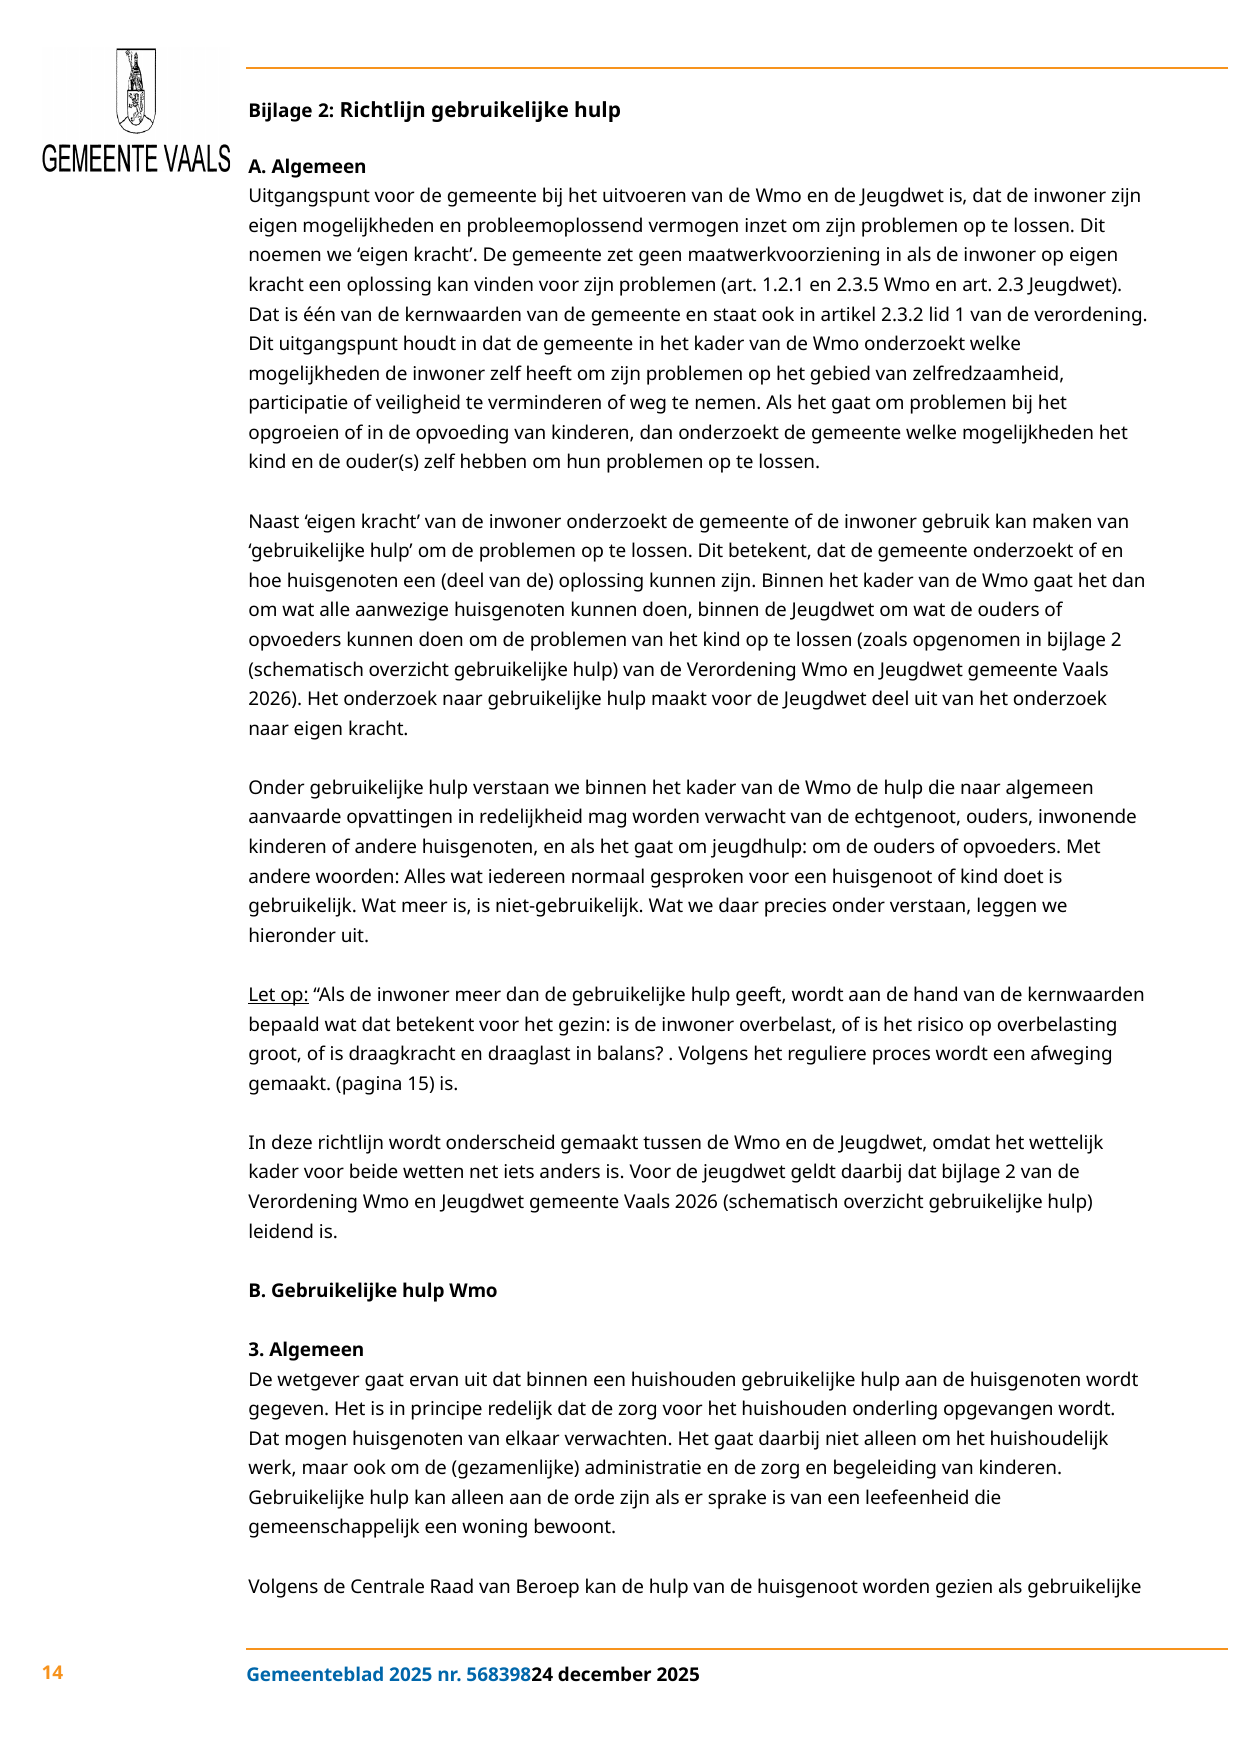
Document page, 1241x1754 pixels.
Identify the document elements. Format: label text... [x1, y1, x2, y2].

text A. Algemeen [248, 153, 1152, 179]
text De wetgever gaat ervan uit dat binnen een huishouden gebruikelijke hulp aan de huisgenoten wordt gegeven. Het is in principe redelijk dat de zorg voor het huishouden onderling opgevangen wordt. Dat mogen huisgenoten van elkaar verwachten. Het gaat daarbij niet alleen om het huishoudelijk werk, maar ook om de (gezamenlijke) administratie en de zorg en begeleiding van kinderen. Gebruikelijke hulp kan alleen aan de orde zijn als er sprake is van een leefeenheid die gemeenschappelijk een woning bewoont. [248, 1366, 1152, 1539]
text Naast ‘eigen kracht’ van de inwoner onderzoekt de gemeente of de inwoner gebruik kan maken van ‘gebruikelijke hulp’ om de problemen op te lossen. Dit betekent, dat de gemeente onderzoekt of en hoe huisgenoten een (deel van de) oplossing kunnen zijn. Binnen het kader van de Wmo gaat het dan om wat alle aanwezige huisgenoten kunnen doen, binnen de Jeugdwet om wat de ouders of opvoeders kunnen doen om de problemen van het kind op te lossen (zoals opgenomen in bijlage 2 (schematisch overzicht gebruikelijke hulp) van de Verordening Wmo en Jeugdwet gemeente Vaals 2026). Het onderzoek naar gebruikelijke hulp maakt voor de Jeugdwet deel uit van het onderzoek naar eigen kracht. [248, 508, 1152, 741]
text In deze richtlijn wordt onderscheid gemaakt tussen de Wmo en de Jeugdwet, omdat het wettelijk kader voor beide wetten net iets anders is. Voor de jeugdwet geldt daarbij dat bijlage 2 van de Verordening Wmo en Jeugdwet gemeente Vaals 2026 (schematisch overzicht gebruikelijke hulp) leidend is. [248, 1129, 1152, 1244]
text Let op: “Als de inwoner meer dan de gebruikelijke hulp geeft, wordt aan de hand van de kernwaarden bepaald wat dat betekent voor het gezin: is de inwoner overbelast, of is het risico op overbelasting groot, of is draagkracht en draaglast in balans? . Volgens het reguliere proces wordt een afweging gemaakt. (pagina 15) is. [248, 981, 1152, 1096]
text 3. Algemeen [248, 1336, 1152, 1362]
text Onder gebruikelijke hulp verstaan we binnen het kader van de Wmo de hulp die naar algemeen aanvaarde opvattingen in redelijkheid mag worden verwacht van de echtgenoot, ouders, inwonende kinderen of andere huisgenoten, en als het gaat om jeugdhulp: om de ouders of opvoeders. Met andere woorden: Alles wat iedereen normaal gesproken voor een huisgenoot of kind doet is gebruikelijk. Wat meer is, is niet-gebruikelijk. Wat we daar precies onder verstaan, leggen we hieronder uit. [248, 774, 1152, 948]
text Uitgangspunt voor de gemeente bij het uitvoeren van de Wmo en de Jeugdwet is, dat de inwoner zijn eigen mogelijkheden en probleemoplossend vermogen inzet om zijn problemen op te lossen. Dit noemen we ‘eigen kracht’. De gemeente zet geen maatwerkvoorziening in als de inwoner op eigen kracht een oplossing kan vinden voor zijn problemen (art. 1.2.1 en 2.3.5 Wmo en art. 2.3 Jeugdwet). Dat is één van de kernwaarden van de gemeente en staat ook in artikel 2.3.2 lid 1 van de verordening. Dit uitgangspunt houdt in dat de gemeente in het kader van de Wmo onderzoekt welke mogelijkheden de inwoner zelf heeft om zijn problemen op het gebied van zelfredzaamheid, participatie of veiligheid te verminderen of weg te nemen. Als het gaat om problemen bij het opgroeien of in de opvoeding van kinderen, dan onderzoekt de gemeente welke mogelijkheden het kind en de ouder(s) zelf hebben om hun problemen op te lossen. [248, 182, 1152, 474]
text B. Gebruikelijke hulp Wmo [248, 1277, 1152, 1303]
text Bijlage 2: Richtlijn gebruikelijke hulp [248, 95, 1152, 123]
text Volgens de Centrale Raad van Beroep kan de hulp van de huisgenoot worden gezien als gebruikelijke [248, 1573, 1152, 1599]
picture [41, 47, 231, 172]
